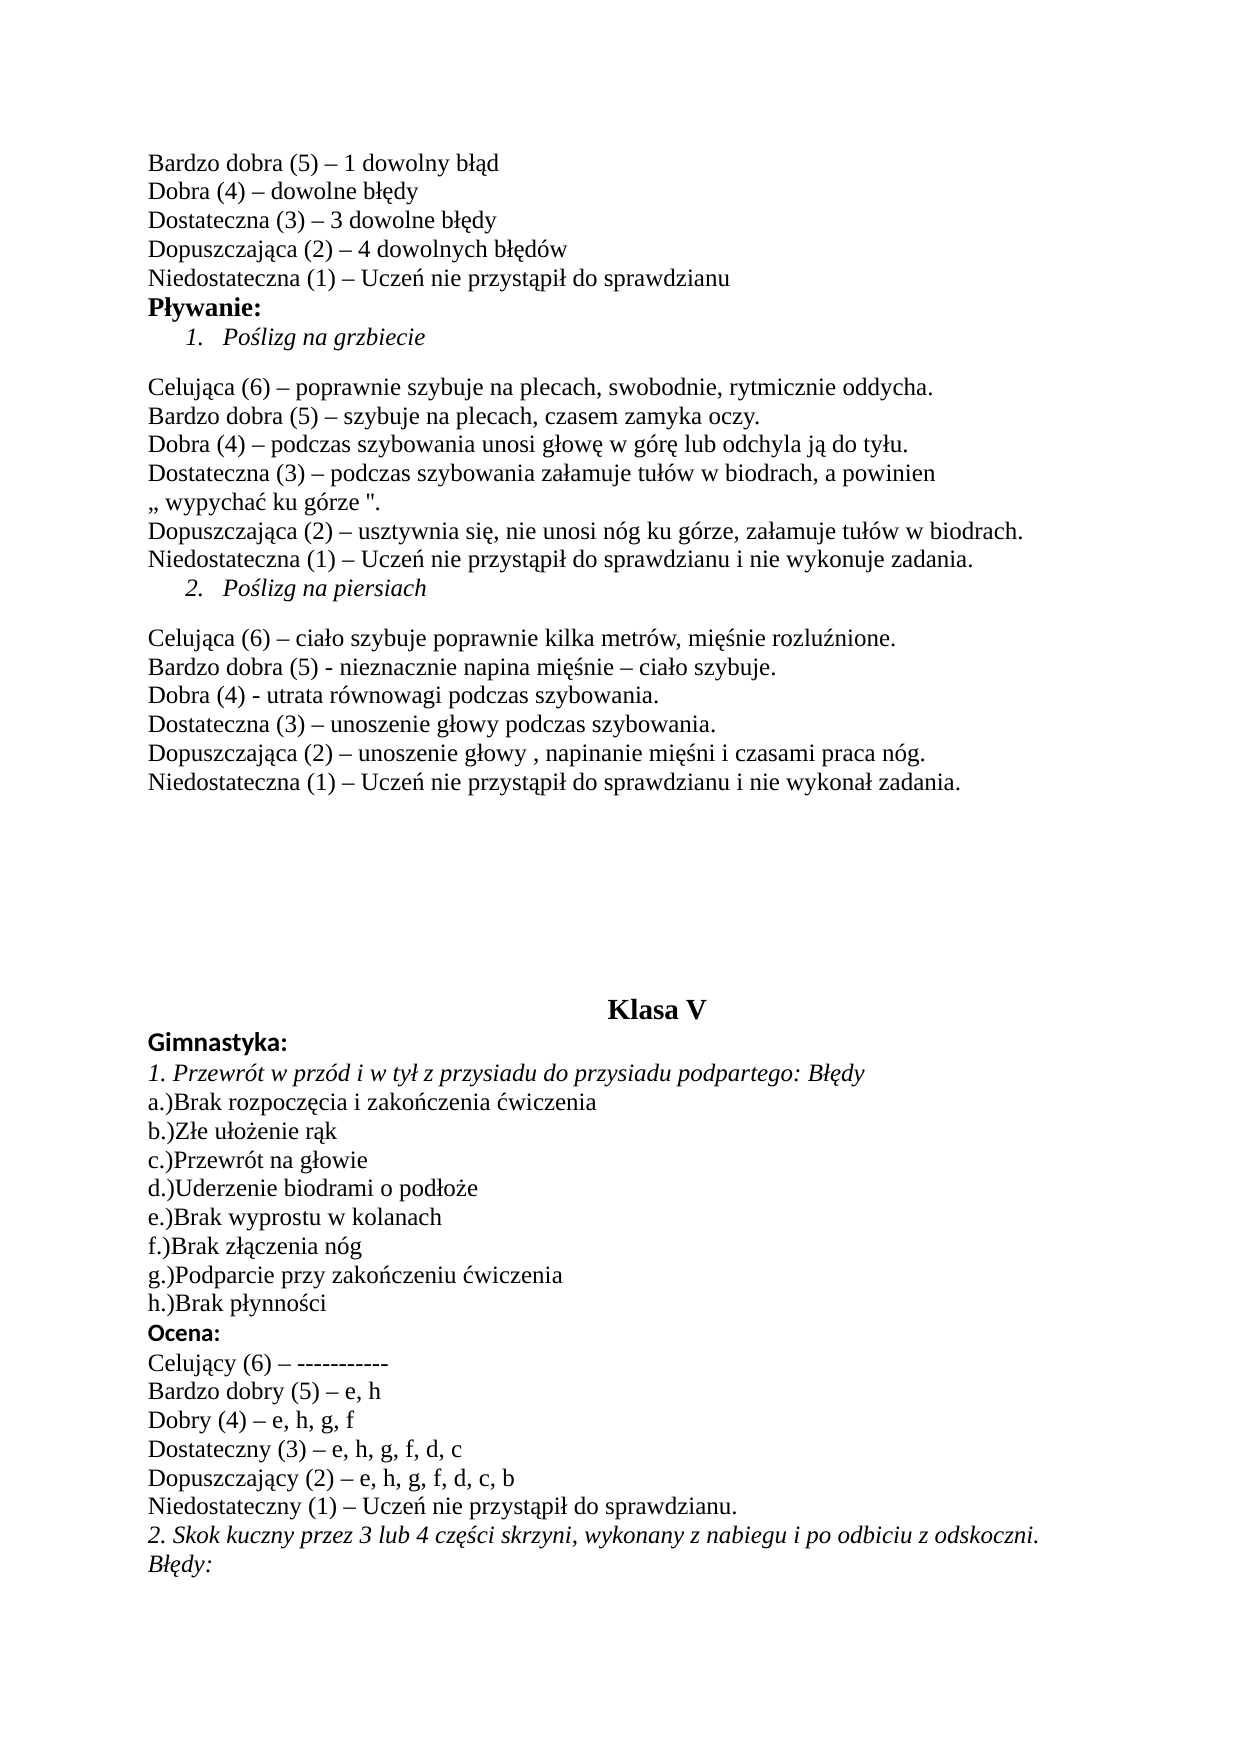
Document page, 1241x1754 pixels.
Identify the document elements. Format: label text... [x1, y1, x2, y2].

text 2. Skok kuczny przez 3 lub 4 części skrzyni, wykonany z nabiegu i po odbiciu z odskoczni. Błędy: [148, 1520, 1093, 1578]
text g.)Podparcie przy zakończeniu ćwiczenia [148, 1260, 1093, 1288]
text Dostateczna (3) – 3 dowolne błędy [148, 205, 1093, 234]
text Gimnastyka: [148, 1025, 1093, 1058]
text Pływanie: [148, 291, 1093, 322]
text a.)Brak rozpoczęcia i zakończenia ćwiczenia [148, 1087, 1093, 1116]
text Celująca (6) – ciało szybuje poprawnie kilka metrów, mięśnie rozluźnione. [148, 623, 1093, 652]
text 1. Przewrót w przód i w tył z przysiadu do przysiadu podpartego: Błędy [148, 1058, 1093, 1087]
text Dobra (4) - utrata równowagi podczas szybowania. [148, 680, 1093, 709]
text Celująca (6) – poprawnie szybuje na plecach, swobodnie, rytmicznie oddycha. [148, 372, 1093, 401]
text Dostateczna (3) – unoszenie głowy podczas szybowania. [148, 709, 1093, 738]
text f.)Brak złączenia nóg [148, 1231, 1093, 1260]
text Dopuszczająca (2) – 4 dowolnych błędów [148, 234, 1093, 263]
text d.)Uderzenie biodrami o podłoże [148, 1173, 1093, 1202]
text Dostateczna (3) – podczas szybowania załamuje tułów w biodrach, a powinien [148, 458, 1093, 487]
text Dobry (4) – e, h, g, f [148, 1405, 1093, 1434]
text Bardzo dobry (5) – e, h [148, 1376, 1093, 1405]
text Dobra (4) – dowolne błędy [148, 176, 1093, 205]
text Dopuszczająca (2) – unoszenie głowy , napinanie mięśni i czasami praca nóg. [148, 738, 1093, 767]
text b.)Złe ułożenie rąk [148, 1116, 1093, 1145]
text Dopuszczający (2) – e, h, g, f, d, c, b [148, 1463, 1093, 1491]
text Ocena: [148, 1317, 1093, 1348]
list Poślizg na piersiach [185, 573, 1093, 602]
text Bardzo dobra (5) – szybuje na plecach, czasem zamyka oczy. [148, 401, 1093, 429]
text Niedostateczna (1) – Uczeń nie przystąpił do sprawdzianu i nie wykonuje zadania. [148, 544, 1093, 573]
text Klasa V [148, 992, 1093, 1025]
text Celujący (6) – ----------- [148, 1348, 1093, 1376]
list Poślizg na grzbiecie [185, 322, 1093, 351]
text Bardzo dobra (5) - nieznacznie napina mięśnie – ciało szybuje. [148, 652, 1093, 680]
text Dobra (4) – podczas szybowania unosi głowę w górę lub odchyla ją do tyłu. [148, 429, 1093, 458]
text Niedostateczny (1) – Uczeń nie przystąpił do sprawdzianu. [148, 1491, 1093, 1520]
text Dopuszczająca (2) – usztywnia się, nie unosi nóg ku górze, załamuje tułów w biodrach. [148, 516, 1093, 544]
text Niedostateczna (1) – Uczeń nie przystąpił do sprawdzianu i nie wykonał zadania. [148, 767, 1093, 795]
text h.)Brak płynności [148, 1288, 1093, 1317]
text c.)Przewrót na głowie [148, 1145, 1093, 1173]
text Niedostateczna (1) – Uczeń nie przystąpił do sprawdzianu [148, 263, 1093, 291]
text Bardzo dobra (5) – 1 dowolny błąd [148, 148, 1093, 176]
text e.)Brak wyprostu w kolanach [148, 1202, 1093, 1231]
text „ wypychać ku górze ''. [148, 487, 1093, 516]
text Dostateczny (3) – e, h, g, f, d, c [148, 1434, 1093, 1463]
